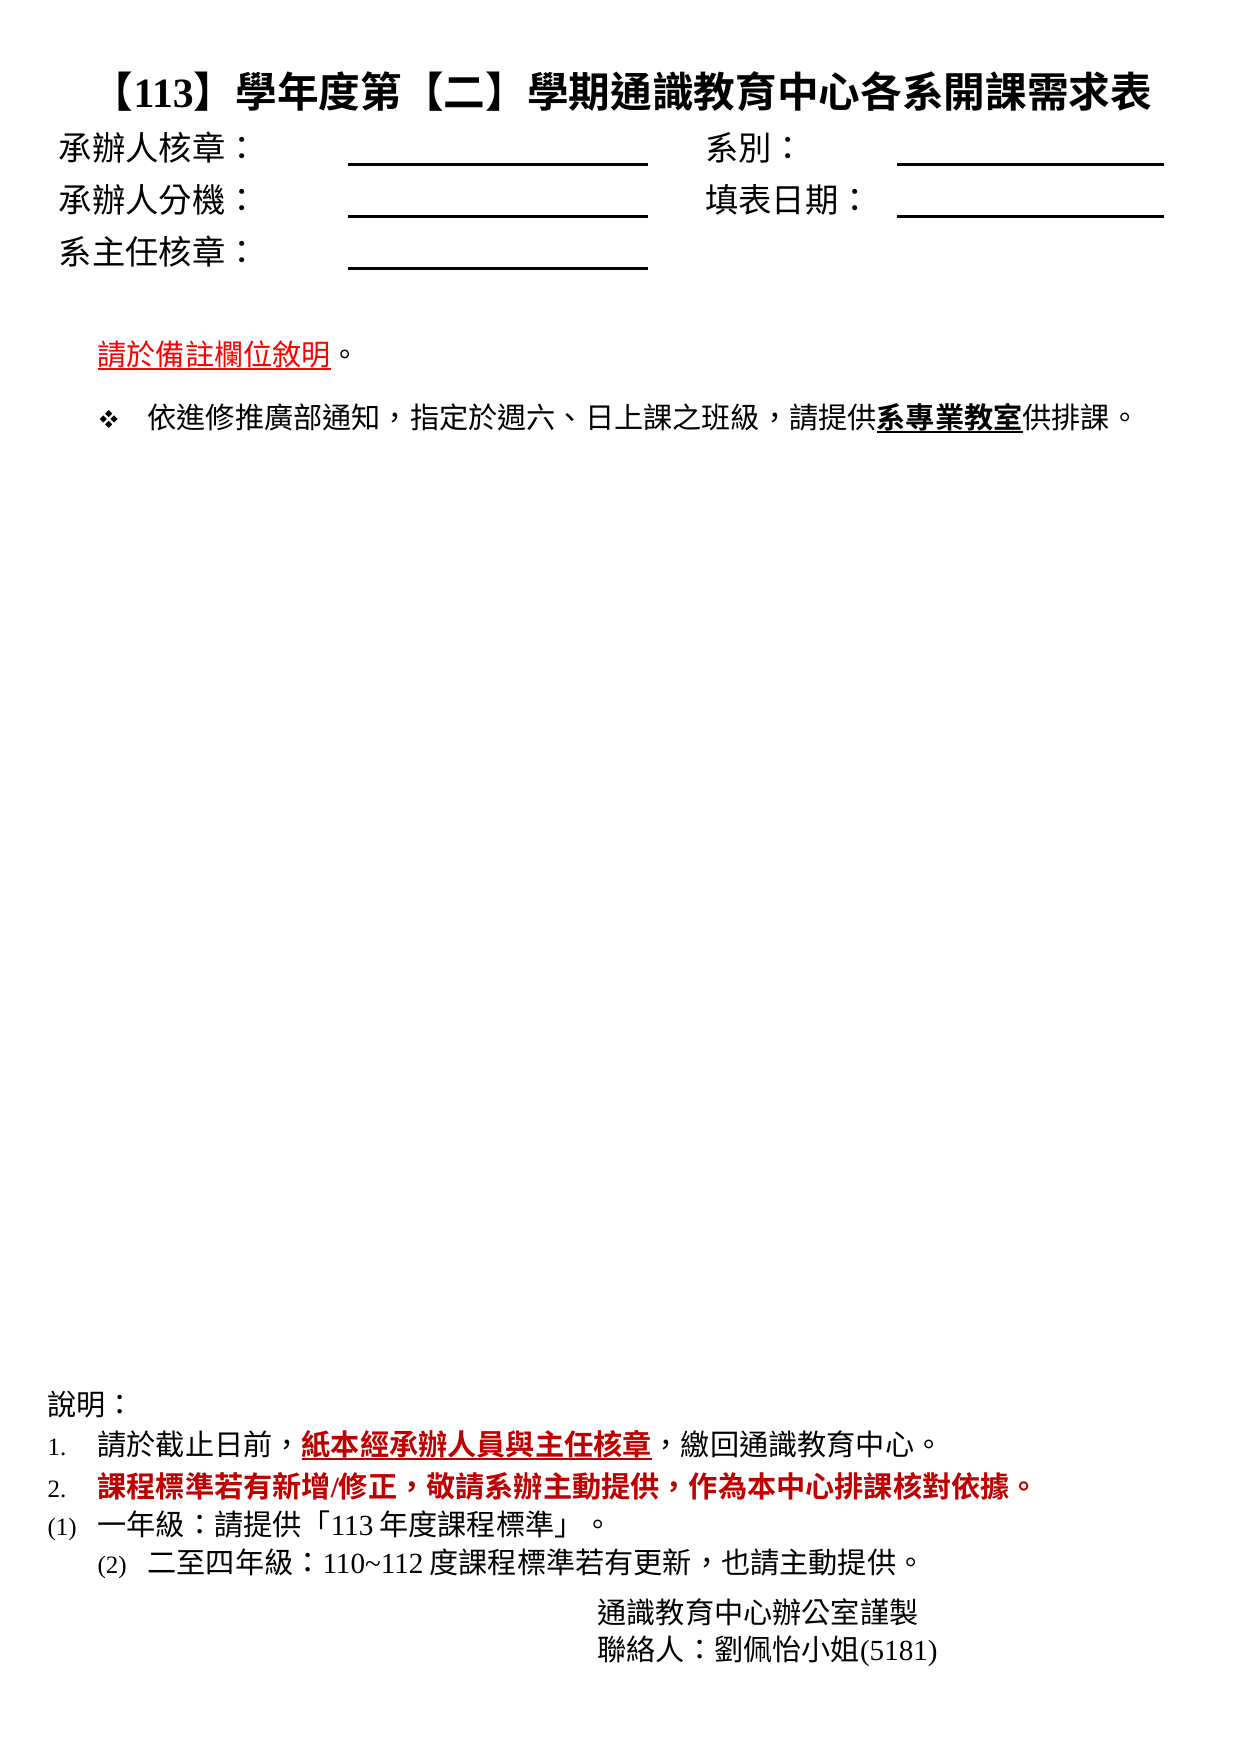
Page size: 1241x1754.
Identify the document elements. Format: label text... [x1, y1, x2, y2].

list 依進修推廣部通知，指定於週六、日上課之班級，請提供系專業教室供排課。 [97, 374, 1177, 436]
list 進修推廣部上課時段為：週一至五第10至14節；若因故須指定於週六、日上課，請於備註欄位敘明。 [97, 311, 1177, 374]
